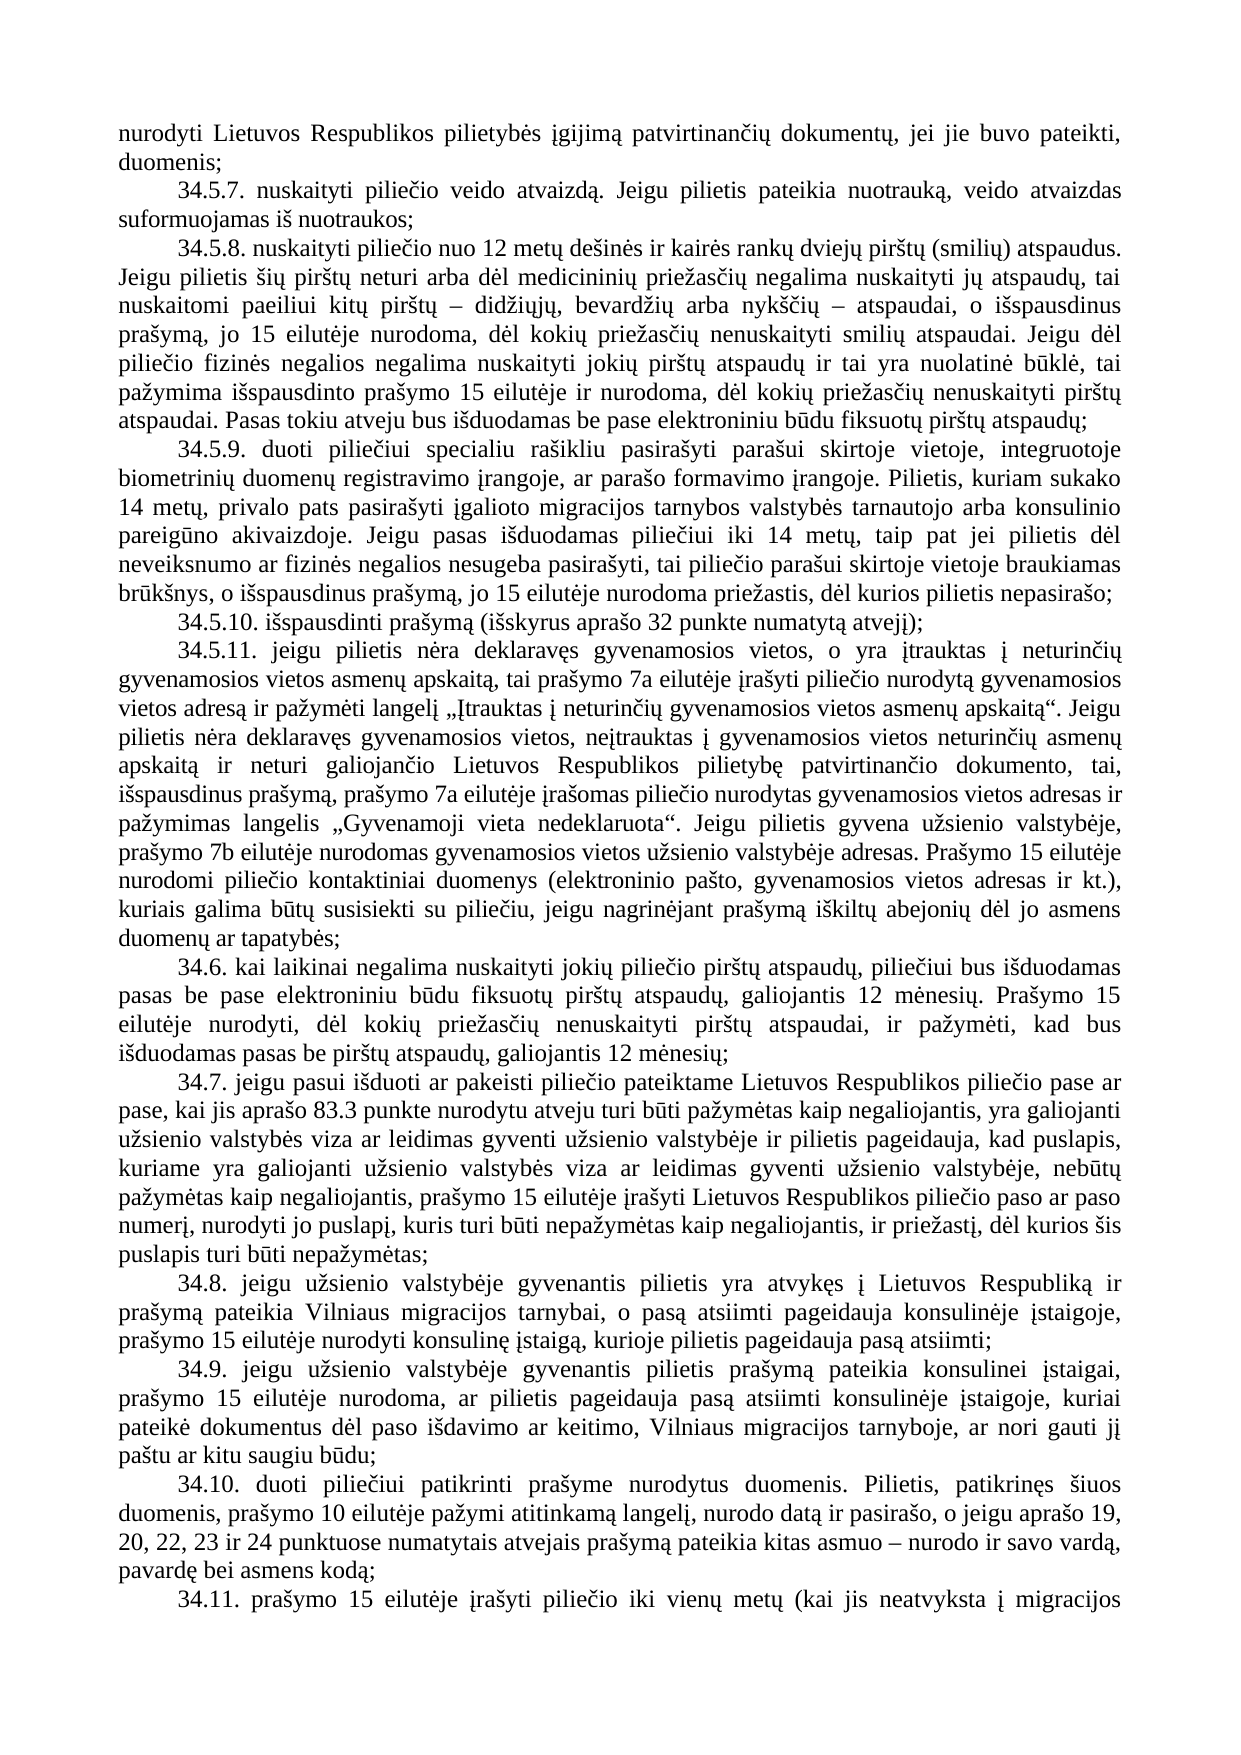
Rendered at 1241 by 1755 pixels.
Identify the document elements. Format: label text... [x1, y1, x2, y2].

text 34.5.10. išspausdinti prašymą (išskyrus aprašo 32 punkte numatytą atvejį); [118, 607, 1122, 636]
text nurodyti Lietuvos Respublikos pilietybės įgijimą patvirtinančių dokumentų, jei jie buvo pateikti, duomenis; [118, 118, 1122, 176]
text 34.5.11. jeigu pilietis nėra deklaravęs gyvenamosios vietos, o yra įtrauktas į neturinčių gyvenamosios vietos asmenų apskaitą, tai prašymo 7a eilutėje įrašyti piliečio nurodytą gyvenamosios vietos adresą ir pažymėti langelį „Įtrauktas į neturinčių gyvenamosios vietos asmenų apskaitą“. Jeigu pilietis nėra deklaravęs gyvenamosios vietos, neįtrauktas į gyvenamosios vietos neturinčių asmenų apskaitą ir neturi galiojančio Lietuvos Respublikos pilietybę patvirtinančio dokumento, tai, išspausdinus prašymą, prašymo 7a eilutėje įrašomas piliečio nurodytas gyvenamosios vietos adresas ir pažymimas langelis „Gyvenamoji vieta nedeklaruota“. Jeigu pilietis gyvena užsienio valstybėje, prašymo 7b eilutėje nurodomas gyvenamosios vietos užsienio valstybėje adresas. Prašymo 15 eilutėje nurodomi piliečio kontaktiniai duomenys (elektroninio pašto, gyvenamosios vietos adresas ir kt.), kuriais galima būtų susisiekti su piliečiu, jeigu nagrinėjant prašymą iškiltų abejonių dėl jo asmens duomenų ar tapatybės; [118, 636, 1122, 952]
text 34.11. prašymo 15 eilutėje įrašyti piliečio iki vienų metų (kai jis neatvyksta į migracijos [118, 1584, 1122, 1613]
text 34.8. jeigu užsienio valstybėje gyvenantis pilietis yra atvykęs į Lietuvos Respubliką ir prašymą pateikia Vilniaus migracijos tarnybai, o pasą atsiimti pageidauja konsulinėje įstaigoje, prašymo 15 eilutėje nurodyti konsulinę įstaigą, kurioje pilietis pageidauja pasą atsiimti; [118, 1268, 1122, 1354]
text 34.6. kai laikinai negalima nuskaityti jokių piliečio pirštų atspaudų, piliečiui bus išduodamas pasas be pase elektroniniu būdu fiksuotų pirštų atspaudų, galiojantis 12 mėnesių. Prašymo 15 eilutėje nurodyti, dėl kokių priežasčių nenuskaityti pirštų atspaudai, ir pažymėti, kad bus išduodamas pasas be pirštų atspaudų, galiojantis 12 mėnesių; [118, 952, 1122, 1067]
text 34.5.7. nuskaityti piliečio veido atvaizdą. Jeigu pilietis pateikia nuotrauką, veido atvaizdas suformuojamas iš nuotraukos; [118, 176, 1122, 233]
text 34.5.8. nuskaityti piliečio nuo 12 metų dešinės ir kairės rankų dviejų pirštų (smilių) atspaudus. Jeigu pilietis šių pirštų neturi arba dėl medicininių priežasčių negalima nuskaityti jų atspaudų, tai nuskaitomi paeiliui kitų pirštų – didžiųjų, bevardžių arba nykščių – atspaudai, o išspausdinus prašymą, jo 15 eilutėje nurodoma, dėl kokių priežasčių nenuskaityti smilių atspaudai. Jeigu dėl piliečio fizinės negalios negalima nuskaityti jokių pirštų atspaudų ir tai yra nuolatinė būklė, tai pažymima išspausdinto prašymo 15 eilutėje ir nurodoma, dėl kokių priežasčių nenuskaityti pirštų atspaudai. Pasas tokiu atveju bus išduodamas be pase elektroniniu būdu fiksuotų pirštų atspaudų; [118, 233, 1122, 434]
text 34.5.9. duoti piliečiui specialiu rašikliu pasirašyti parašui skirtoje vietoje, integruotoje biometrinių duomenų registravimo įrangoje, ar parašo formavimo įrangoje. Pilietis, kuriam sukako 14 metų, privalo pats pasirašyti įgalioto migracijos tarnybos valstybės tarnautojo arba konsulinio pareigūno akivaizdoje. Jeigu pasas išduodamas piliečiui iki 14 metų, taip pat jei pilietis dėl neveiksnumo ar fizinės negalios nesugeba pasirašyti, tai piliečio parašui skirtoje vietoje braukiamas brūkšnys, o išspausdinus prašymą, jo 15 eilutėje nurodoma priežastis, dėl kurios pilietis nepasirašo; [118, 434, 1122, 607]
text 34.9. jeigu užsienio valstybėje gyvenantis pilietis prašymą pateikia konsulinei įstaigai, prašymo 15 eilutėje nurodoma, ar pilietis pageidauja pasą atsiimti konsulinėje įstaigoje, kuriai pateikė dokumentus dėl paso išdavimo ar keitimo, Vilniaus migracijos tarnyboje, ar nori gauti jį paštu ar kitu saugiu būdu; [118, 1354, 1122, 1469]
text 34.10. duoti piliečiui patikrinti prašyme nurodytus duomenis. Pilietis, patikrinęs šiuos duomenis, prašymo 10 eilutėje pažymi atitinkamą langelį, nurodo datą ir pasirašo, o jeigu aprašo 19, 20, 22, 23 ir 24 punktuose numatytais atvejais prašymą pateikia kitas asmuo – nurodo ir savo vardą, pavardę bei asmens kodą; [118, 1469, 1122, 1584]
text 34.7. jeigu pasui išduoti ar pakeisti piliečio pateiktame Lietuvos Respublikos piliečio pase ar pase, kai jis aprašo 83.3 punkte nurodytu atveju turi būti pažymėtas kaip negaliojantis, yra galiojanti užsienio valstybės viza ar leidimas gyventi užsienio valstybėje ir pilietis pageidauja, kad puslapis, kuriame yra galiojanti užsienio valstybės viza ar leidimas gyventi užsienio valstybėje, nebūtų pažymėtas kaip negaliojantis, prašymo 15 eilutėje įrašyti Lietuvos Respublikos piliečio paso ar paso numerį, nurodyti jo puslapį, kuris turi būti nepažymėtas kaip negaliojantis, ir priežastį, dėl kurios šis puslapis turi būti nepažymėtas; [118, 1067, 1122, 1268]
